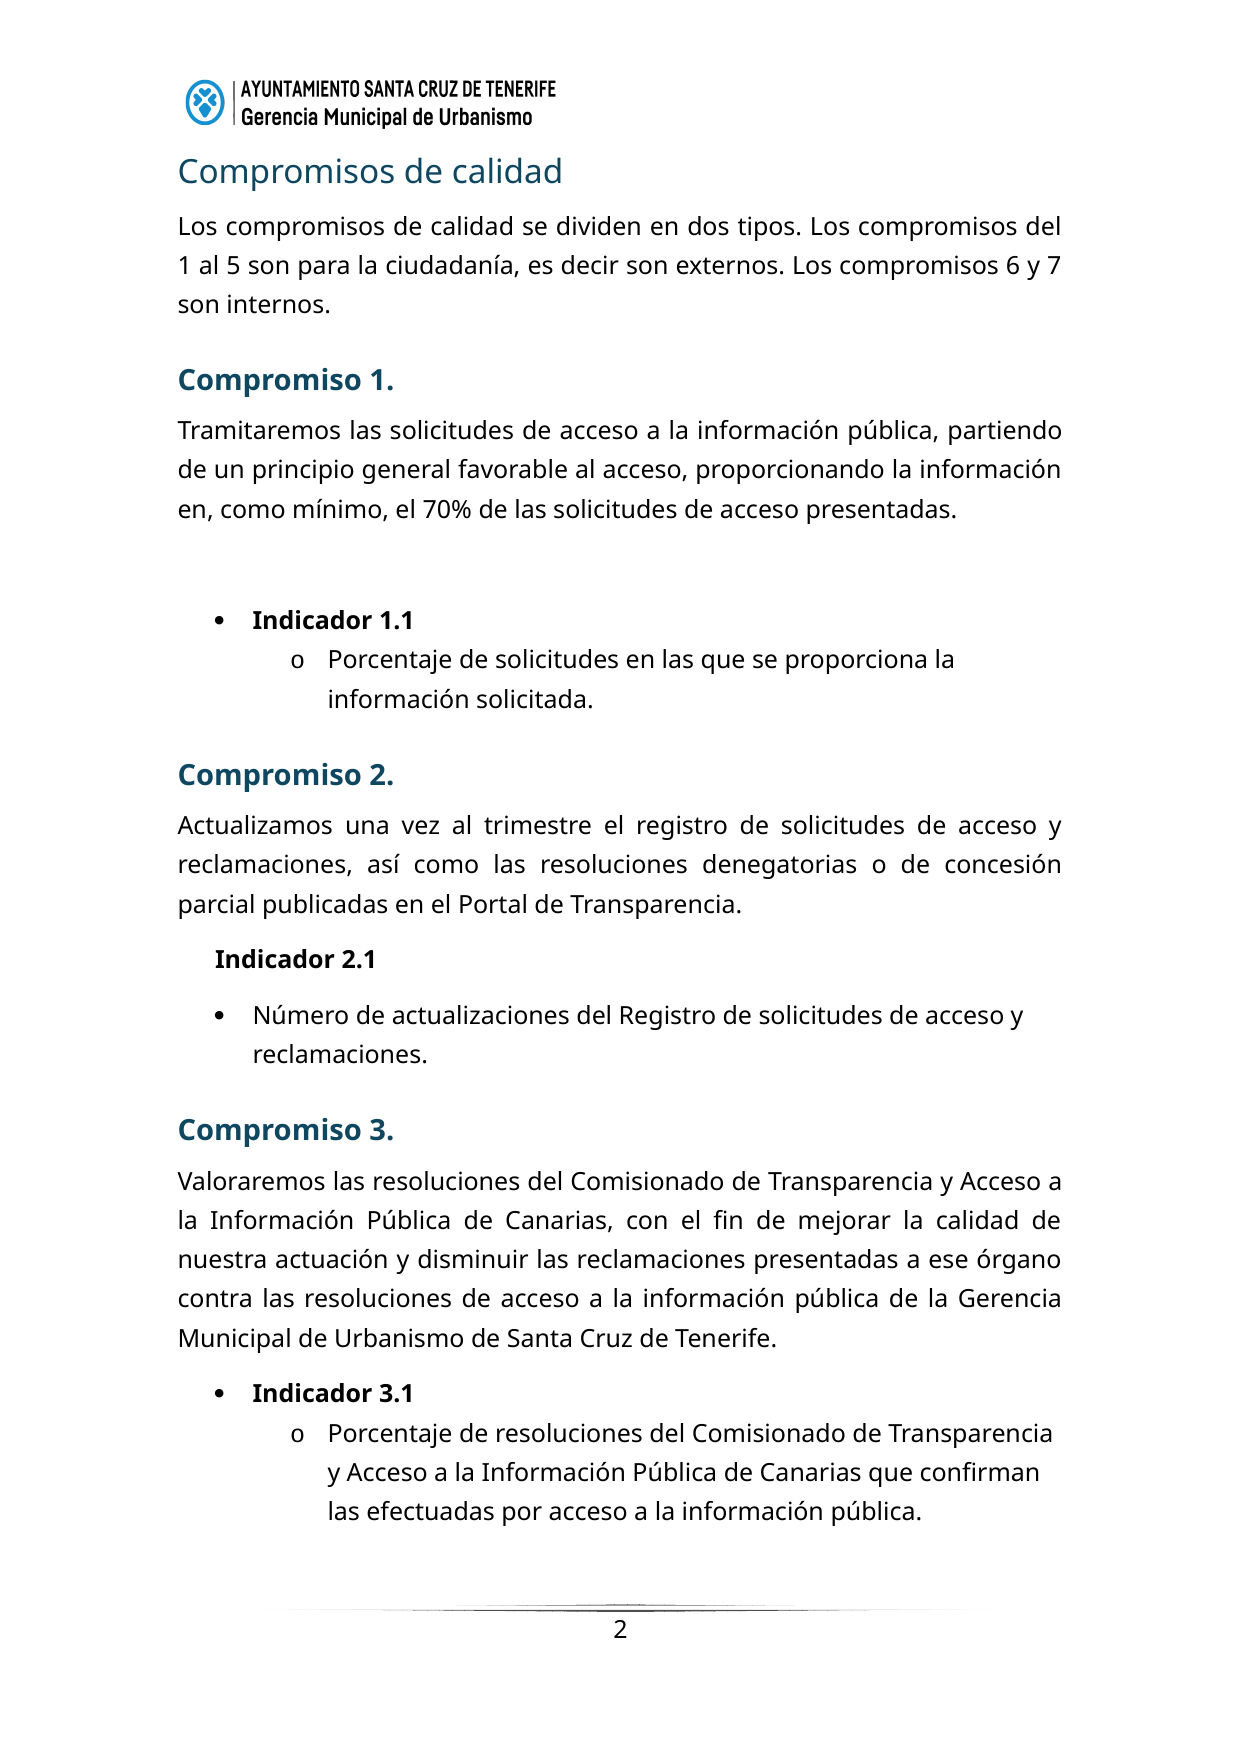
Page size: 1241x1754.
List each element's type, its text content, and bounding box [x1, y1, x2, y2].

subtitle Compromiso 1. [177, 359, 1063, 399]
text Tramitaremos las solicitudes de acceso a la información pública, partiendo de un principio general favorable al acceso, proporcionando la información en, como mínimo, el 70% de las solicitudes de acceso presentadas. [177, 413, 1063, 525]
subtitle Compromiso 2. [177, 754, 1063, 794]
list Indicador 1.1 [215, 603, 1063, 637]
list Porcentaje de resoluciones del Comisionado de Transparencia y Acceso a la Información Pública de Canarias que confirman las efectuadas por acceso a la información pública. [290, 1415, 1063, 1528]
text Valoraremos las resoluciones del Comisionado de Transparencia y Acceso a la Información Pública de Canarias, con el fin de mejorar la calidad de nuestra actuación y disminuir las reclamaciones presentadas a ese órgano contra las resoluciones de acceso a la información pública de la Gerencia Municipal de Urbanismo de Santa Cruz de Tenerife. [177, 1163, 1063, 1354]
text Actualizamos una vez al trimestre el registro de solicitudes de acceso y reclamaciones, así como las resoluciones denegatorias o de concesión parcial publicadas en el Portal de Transparencia. [177, 808, 1063, 920]
list Porcentaje de solicitudes en las que se proporciona la información solicitada. [290, 642, 1063, 716]
subtitle Compromiso 3. [177, 1109, 1063, 1149]
list Indicador 3.1 [215, 1376, 1063, 1410]
subtitle Compromisos de calidad [177, 148, 1063, 193]
text Los compromisos de calidad se dividen en dos tipos. Los compromisos del 1 al 5 son para la ciudadanía, es decir son externos. Los compromisos 6 y 7 son internos. [177, 208, 1063, 321]
text Indicador 2.1 [215, 942, 1063, 976]
list Número de actualizaciones del Registro de solicitudes de acceso y reclamaciones. [215, 998, 1063, 1071]
